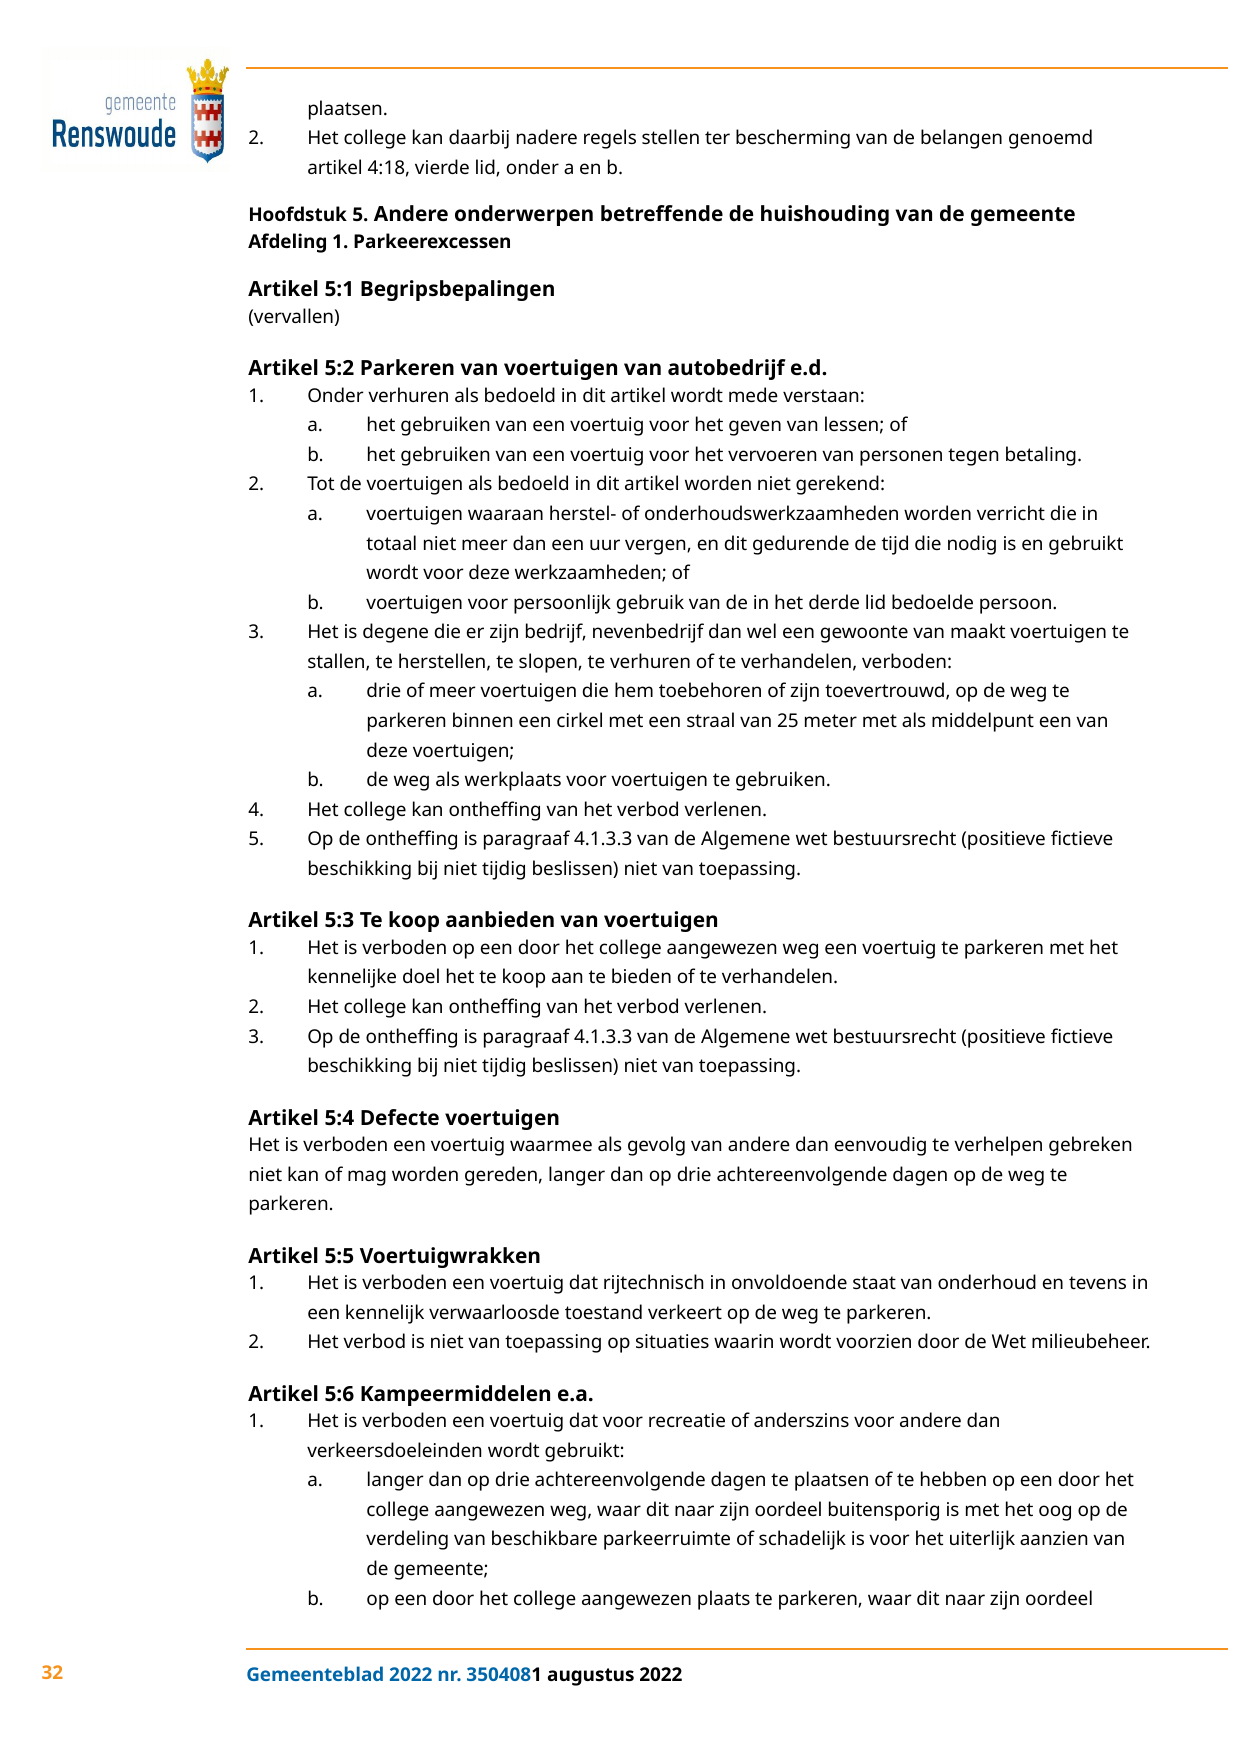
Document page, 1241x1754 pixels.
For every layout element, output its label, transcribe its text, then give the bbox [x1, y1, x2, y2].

list Het verbod is niet van toepassing op situaties waarin wordt voorzien door de Wet milieubeheer. [248, 1328, 1152, 1354]
list het gebruiken van een voertuig voor het vervoeren van personen tegen betaling. [307, 441, 1152, 467]
picture [41, 47, 231, 172]
list langer dan op drie achtereenvolgende dagen te plaatsen of te hebben op een door het college aangewezen weg, waar dit naar zijn oordeel buitensporig is met het oog op de verdeling van beschikbare parkeerruimte of schadelijk is voor het uiterlijk aanzien van de gemeente; [307, 1466, 1152, 1581]
text (vervallen) [248, 303, 1152, 329]
text Artikel 5:4 Defecte voertuigen [248, 1103, 1152, 1131]
text Artikel 5:6 Kampeermiddelen e.a. [248, 1379, 1152, 1407]
list Tot de voertuigen als bedoeld in dit artikel worden niet gerekend: [248, 471, 1152, 496]
text Artikel 5:3 Te koop aanbieden van voertuigen [248, 906, 1152, 934]
list Het college kan ontheffing van het verbod verlenen. [248, 796, 1152, 822]
text Artikel 5:1 Begripsbepalingen [248, 274, 1152, 303]
text Het is verboden een voertuig waarmee als gevolg van andere dan eenvoudig te verhelpen gebreken niet kan of mag worden gereden, langer dan op drie achtereenvolgende dagen op de weg te parkeren. [248, 1131, 1152, 1216]
list Onder verhuren als bedoeld in dit artikel wordt mede verstaan: [248, 382, 1152, 408]
list op een door het college aangewezen plaats te parkeren, waar dit naar zijn oordeel [307, 1585, 1152, 1611]
list Het is verboden een voertuig dat voor recreatie of anderszins voor andere dan verkeersdoeleinden wordt gebruikt: [248, 1407, 1152, 1463]
list voertuigen waaraan herstel- of onderhoudswerkzaamheden worden verricht die in totaal niet meer dan een uur vergen, en dit gedurende de tijd die nodig is en gebruikt wordt voor deze werkzaamheden; of [307, 500, 1152, 585]
list plaatsen. [248, 95, 1152, 121]
list Het is verboden op een door het college aangewezen weg een voertuig te parkeren met het kennelijke doel het te koop aan te bieden of te verhandelen. [248, 934, 1152, 989]
list Op de ontheffing is paragraaf 4.1.3.3 van de Algemene wet bestuursrecht (positieve fictieve beschikking bij niet tijdig beslissen) niet van toepassing. [248, 826, 1152, 881]
text Hoofdstuk 5. Andere onderwerpen betreffende de huishouding van de gemeente [248, 199, 1152, 228]
list Het college kan ontheffing van het verbod verlenen. [248, 993, 1152, 1019]
list Het college kan daarbij nadere regels stellen ter bescherming van de belangen genoemd artikel 4:18, vierde lid, onder a en b. [248, 124, 1152, 180]
list Op de ontheffing is paragraaf 4.1.3.3 van de Algemene wet bestuursrecht (positieve fictieve beschikking bij niet tijdig beslissen) niet van toepassing. [248, 1023, 1152, 1078]
list de weg als werkplaats voor voertuigen te gebruiken. [307, 766, 1152, 792]
text Afdeling 1. Parkeerexcessen [248, 228, 1152, 254]
list Het is verboden een voertuig dat rijtechnisch in onvoldoende staat van onderhoud en tevens in een kennelijk verwaarloosde toestand verkeert op de weg te parkeren. [248, 1269, 1152, 1324]
list Het is degene die er zijn bedrijf, nevenbedrijf dan wel een gewoonte van maakt voertuigen te stallen, te herstellen, te slopen, te verhuren of te verhandelen, verboden: [248, 618, 1152, 674]
text Artikel 5:5 Voertuigwrakken [248, 1241, 1152, 1269]
list voertuigen voor persoonlijk gebruik van de in het derde lid bedoelde persoon. [307, 589, 1152, 615]
list drie of meer voertuigen die hem toebehoren of zijn toevertrouwd, op de weg te parkeren binnen een cirkel met een straal van 25 meter met als middelpunt een van deze voertuigen; [307, 678, 1152, 763]
list het gebruiken van een voertuig voor het geven van lessen; of [307, 411, 1152, 437]
text Artikel 5:2 Parkeren van voertuigen van autobedrijf e.d. [248, 353, 1152, 382]
